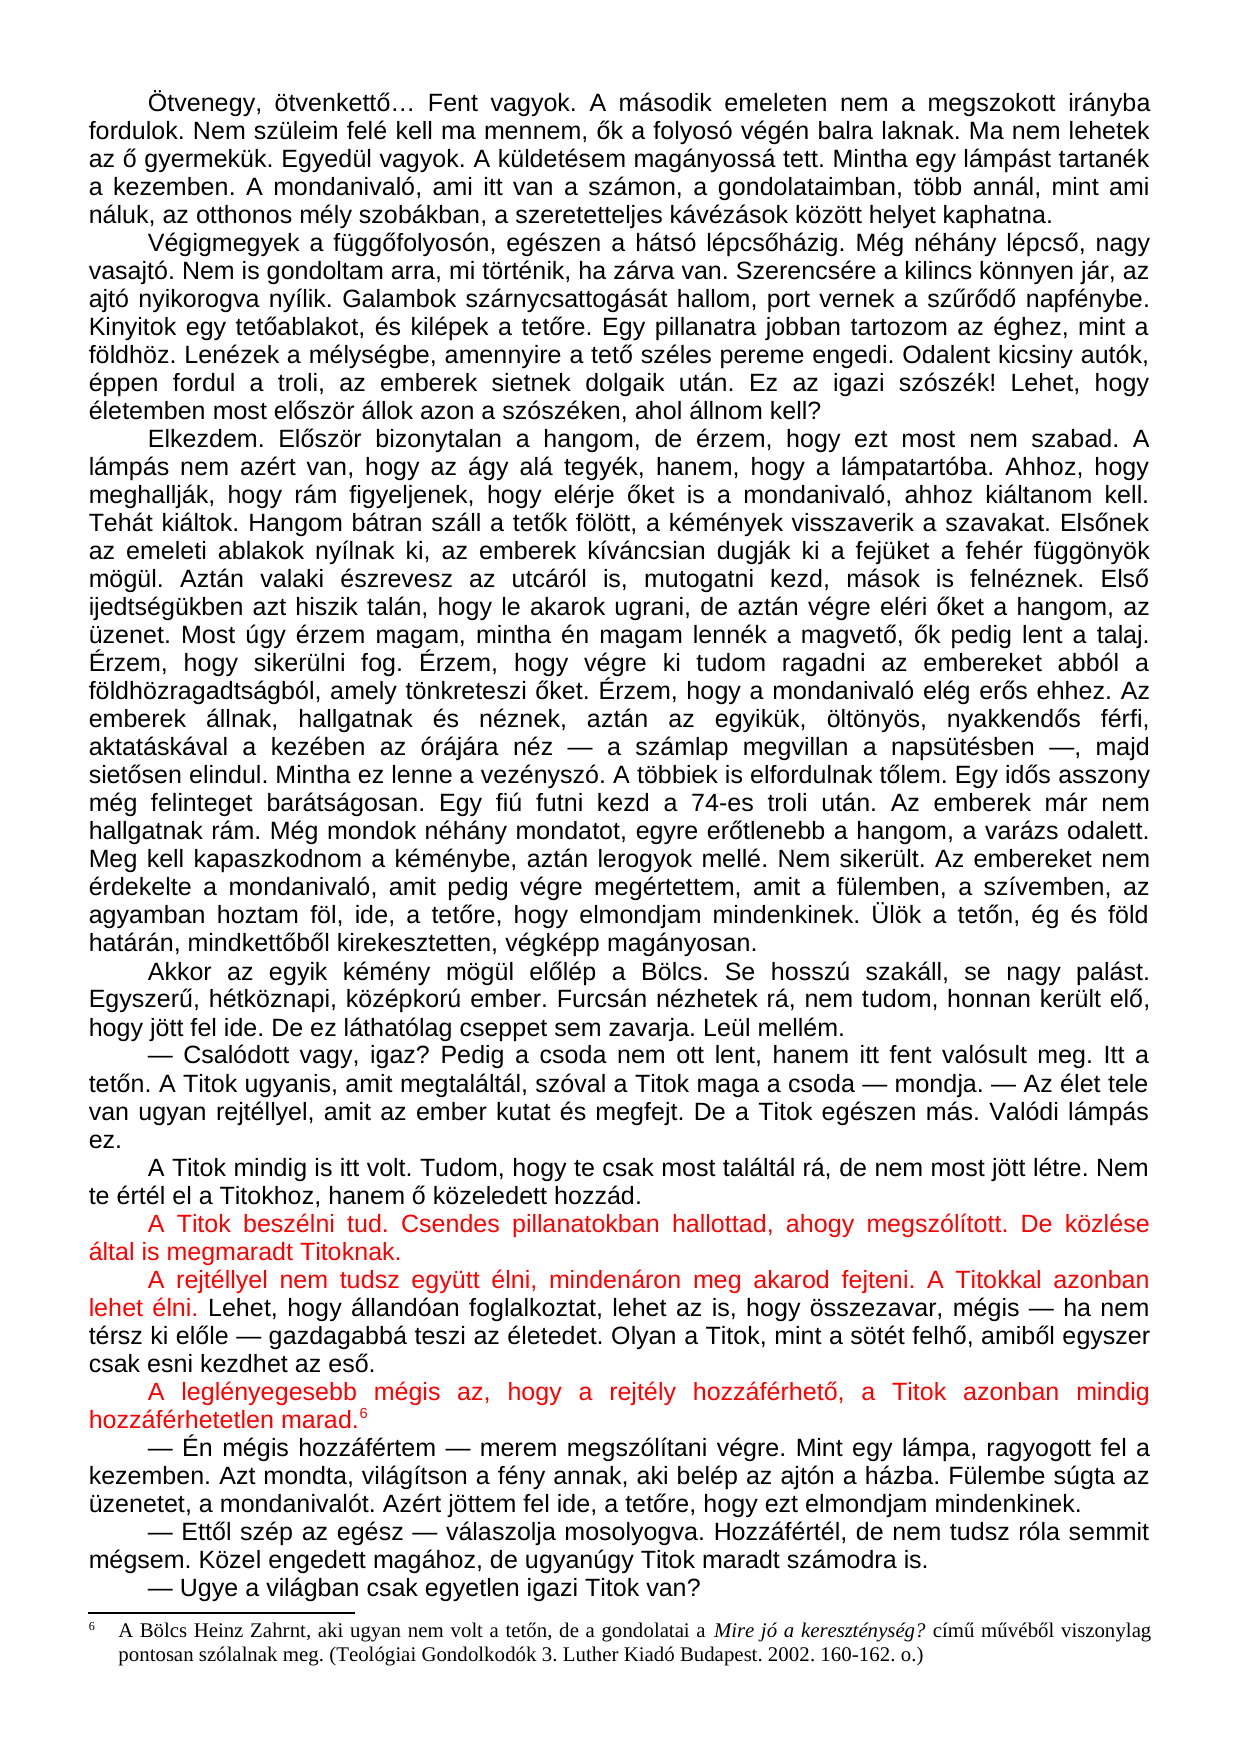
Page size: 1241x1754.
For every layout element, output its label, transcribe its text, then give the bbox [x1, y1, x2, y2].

text — Csalódott vagy, igaz? Pedig a csoda nem ott lent, hanem itt fent valósult meg. Itt a tetőn. A Titok ugyanis, amit megtaláltál, szóval a Titok maga a csoda — mondja. — Az élet tele van ugyan rejtéllyel, amit az ember kutat és megfejt. De a Titok egészen más. Valódi lámpás ez. [88, 1041, 1152, 1153]
text — Ettől szép az egész — válaszolja mosolyogva. Hozzáfértél, de nem tudsz róla semmit mégsem. Közel engedett magához, de ugyanúgy Titok maradt számodra is. [88, 1518, 1152, 1574]
text A Titok mindig is itt volt. Tudom, hogy te csak most találtál rá, de nem most jött létre. Nem te értél el a Titokhoz, hanem ő közeledett hozzád. [88, 1153, 1152, 1209]
text Ötvenegy, ötvenkettő… Fent vagyok. A második emeleten nem a megszokott irányba fordulok. Nem szüleim felé kell ma mennem, ők a folyosó végén balra laknak. Ma nem lehetek az ő gyermekük. Egyedül vagyok. A küldetésem magányossá tett. Mintha egy lámpást tartanék a kezemben. A mondanivaló, ami itt van a számon, a gondolataimban, több annál, mint ami náluk, az otthonos mély szobákban, a szeretetteljes kávézások között helyet kaphatna. [88, 88, 1152, 229]
text A Titok beszélni tud. Csendes pillanatokban hallottad, ahogy megszólított. De közlése által is megmaradt Titoknak. [88, 1209, 1152, 1265]
text A rejtéllyel nem tudsz együtt élni, mindenáron meg akarod fejteni. A Titokkal azonban lehet élni. Lehet, hogy állandóan foglalkoztat, lehet az is, hogy összezavar, mégis — ha nem térsz ki előle — gazdagabbá teszi az életedet. Olyan a Titok, mint a sötét felhő, amiből egyszer csak esni kezdhet az eső. [88, 1265, 1152, 1377]
text Végigmegyek a függőfolyosón, egészen a hátsó lépcsőházig. Még néhány lépcső, nagy vasajtó. Nem is gondoltam arra, mi történik, ha zárva van. Szerencsére a kilincs könnyen jár, az ajtó nyikorogva nyílik. Galambok szárnycsattogását hallom, port vernek a szűrődő napfénybe. Kinyitok egy tetőablakot, és kilépek a tetőre. Egy pillanatra jobban tartozom az éghez, mint a földhöz. Lenézek a mélységbe, amennyire a tető széles pereme engedi. Odalent kicsiny autók, éppen fordul a troli, az emberek sietnek dolgaik után. Ez az igazi szószék! Lehet, hogy életemben most először állok azon a szószéken, ahol állnom kell? [88, 229, 1152, 425]
text A leglényegesebb mégis az, hogy a rejtély hozzáférhető, a Titok azonban mindig hozzáférhetetlen marad. [88, 1377, 1152, 1433]
text A Bölcs Heinz Zahrnt, aki ugyan nem volt a tetőn, de a gondolatai a Mire jó a kereszténység? című művéből viszonylag pontosan szólalnak meg. (Teológiai Gondolkodók 3. Luther Kiadó Budapest. 2002. 160-162. o.) [88, 1619, 1152, 1665]
text — Én mégis hozzáfértem — merem megszólítani végre. Mint egy lámpa, ragyogott fel a kezemben. Azt mondta, világítson a fény annak, aki belép az ajtón a házba. Fülembe súgta az üzenetet, a mondanivalót. Azért jöttem fel ide, a tetőre, hogy ezt elmondjam mindenkinek. [88, 1433, 1152, 1518]
text Elkezdem. Először bizonytalan a hangom, de érzem, hogy ezt most nem szabad. A lámpás nem azért van, hogy az ágy alá tegyék, hanem, hogy a lámpatartóba. Ahhoz, hogy meghallják, hogy rám figyeljenek, hogy elérje őket is a mondanivaló, ahhoz kiáltanom kell. Tehát kiáltok. Hangom bátran száll a tetők fölött, a kémények visszaverik a szavakat. Elsőnek az emeleti ablakok nyílnak ki, az emberek kíváncsian dugják ki a fejüket a fehér függönyök mögül. Aztán valaki észrevesz az utcáról is, mutogatni kezd, mások is felnéznek. Első ijedtségükben azt hiszik talán, hogy le akarok ugrani, de aztán végre eléri őket a hangom, az üzenet. Most úgy érzem magam, mintha én magam lennék a magvető, ők pedig lent a talaj. Érzem, hogy sikerülni fog. Érzem, hogy végre ki tudom ragadni az embereket abból a földhözragadtságból, amely tönkreteszi őket. Érzem, hogy a mondanivaló elég erős ehhez. Az emberek állnak, hallgatnak és néznek, aztán az egyikük, öltönyös, nyakkendős férfi, aktatáskával a kezében az órájára néz — a számlap megvillan a napsütésben —, majd sietősen elindul. Mintha ez lenne a vezényszó. A többiek is elfordulnak tőlem. Egy idős asszony még felinteget barátságosan. Egy fiú futni kezd a 74-es troli után. Az emberek már nem hallgatnak rám. Még mondok néhány mondatot, egyre erőtlenebb a hangom, a varázs odalett. Meg kell kapaszkodnom a kéménybe, aztán lerogyok mellé. Nem sikerült. Az embereket nem érdekelte a mondanivaló, amit pedig végre megértettem, amit a fülemben, a szívemben, az agyamban hoztam föl, ide, a tetőre, hogy elmondjam mindenkinek. Ülök a tetőn, ég és föld határán, mindkettőből kirekesztetten, végképp magányosan. [88, 425, 1152, 957]
text — Ugye a világban csak egyetlen igazi Titok van? [88, 1574, 1152, 1602]
text Akkor az egyik kémény mögül előlép a Bölcs. Se hosszú szakáll, se nagy palást. Egyszerű, hétköznapi, középkorú ember. Furcsán nézhetek rá, nem tudom, honnan került elő, hogy jött fel ide. De ez láthatólag cseppet sem zavarja. Leül mellém. [88, 957, 1152, 1041]
